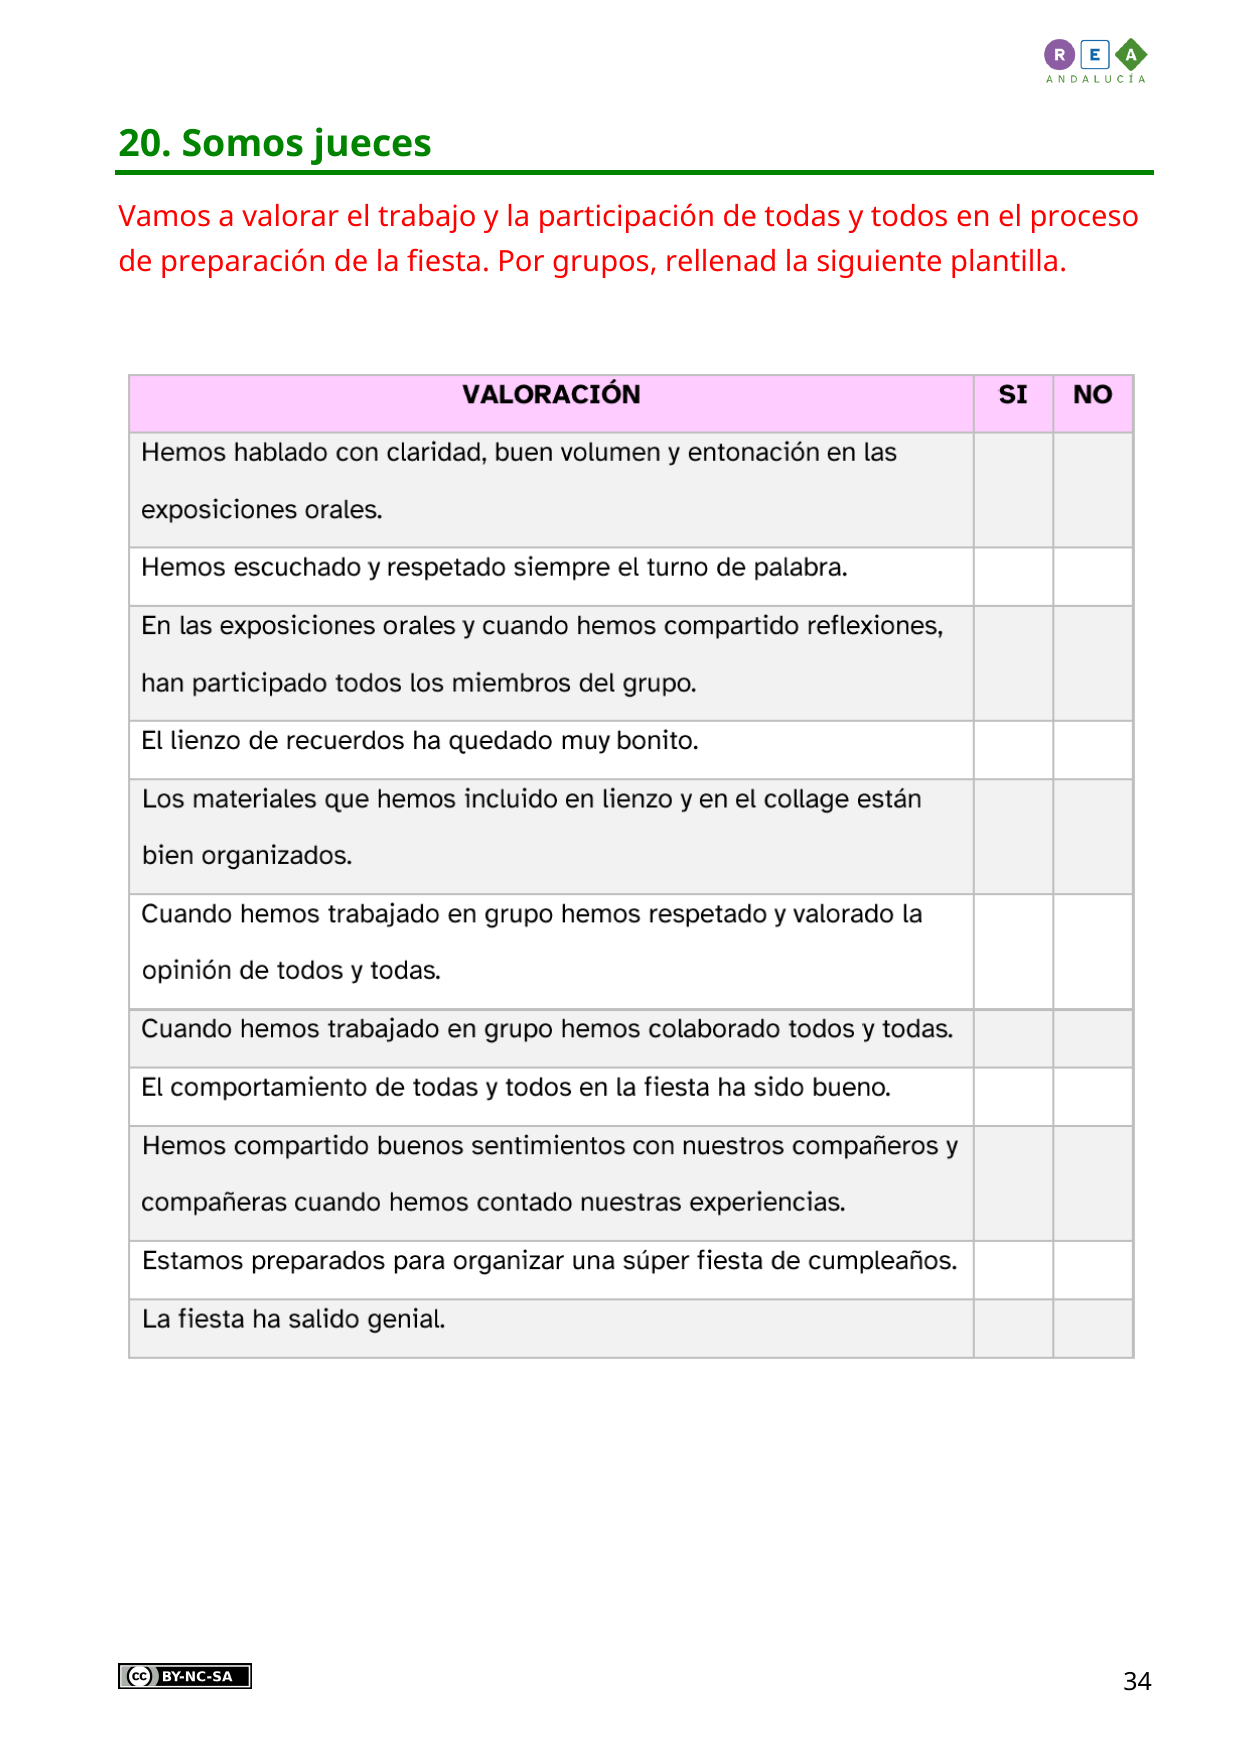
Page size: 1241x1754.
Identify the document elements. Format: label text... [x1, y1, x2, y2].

picture [1039, 33, 1152, 88]
text Vamos a valorar el trabajo y la participación de todas y todos en el proceso de preparación de la fiesta. Por grupos, rellenad la siguiente plantilla. [118, 195, 1152, 280]
picture [118, 365, 1152, 1381]
subtitle 20. Somos jueces [115, 113, 1154, 170]
picture [118, 1663, 536, 1698]
